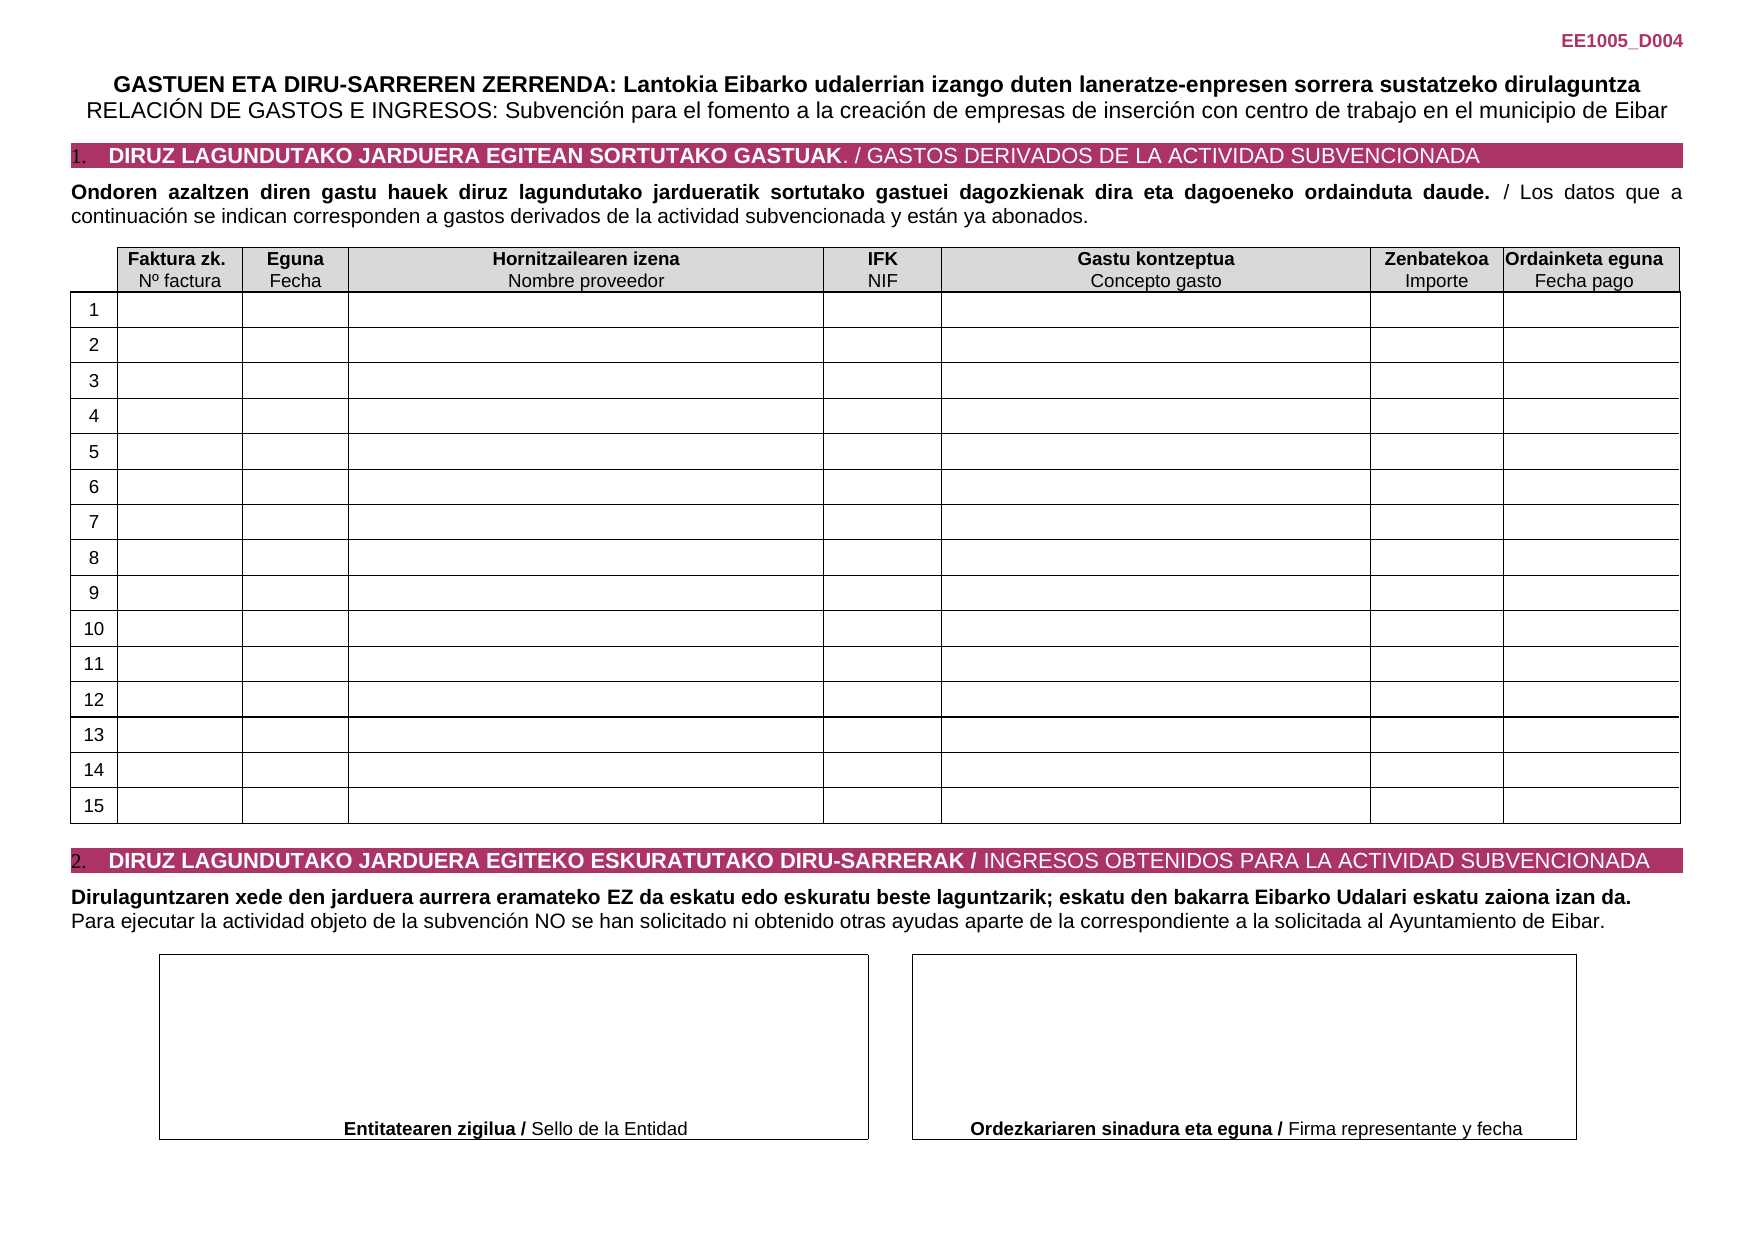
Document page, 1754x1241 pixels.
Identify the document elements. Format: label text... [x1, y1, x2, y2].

table_cell 14 [71, 753, 117, 787]
table_cell [243, 647, 348, 681]
table_cell [243, 576, 348, 610]
table_cell [824, 753, 941, 787]
table_cell [942, 540, 1370, 575]
text GASTUEN ETA DIRU-SARREREN ZERRENDA: Lantokia Eibarko udalerrian izango duten laneratze-enpresen sorrera sustatzeko dirulaguntza [71, 71, 1683, 97]
table_cell [243, 293, 348, 327]
table_cell [824, 788, 941, 823]
table_cell [1504, 752, 1680, 787]
table_cell [1371, 363, 1503, 398]
table_cell [1371, 753, 1503, 787]
table_cell [942, 611, 1370, 646]
table_cell [118, 540, 242, 575]
table_cell [118, 611, 242, 646]
table_cell 4 [71, 399, 117, 433]
text Para ejecutar la actividad objeto de la subvención NO se han solicitado ni obtenido otras ayudas aparte de la correspondiente a la solicitada al Ayuntamiento de Eibar. [71, 909, 1657, 933]
table_cell [942, 328, 1370, 362]
table_cell 7 [71, 505, 117, 539]
table_cell [118, 399, 242, 433]
table_cell [349, 540, 823, 575]
table_cell 8 [71, 540, 117, 575]
table_cell [349, 647, 823, 681]
table_cell [942, 682, 1370, 716]
table_cell [1504, 681, 1680, 716]
table_cell [942, 505, 1370, 539]
table_header [70, 247, 117, 291]
table_cell [824, 611, 941, 646]
table_header Eguna Fecha [243, 248, 348, 291]
list DIRUZ LAGUNDUTAKO JARDUERA EGITEKO ESKURATUTAKO DIRU-SARRERAK / INGRESOS OBTENIDOS PARA LA ACTIVIDAD SUBVENCIONADA [71, 848, 1683, 873]
table_cell [1371, 293, 1503, 327]
table_cell [1504, 539, 1680, 575]
table_cell [1504, 433, 1680, 468]
table_header Ordezkariaren sinadura eta eguna / Firma representante y fecha [913, 955, 1576, 1139]
table_cell [349, 505, 823, 539]
table_cell [1371, 434, 1503, 468]
table_cell [349, 470, 823, 504]
table_cell [118, 434, 242, 468]
table_cell [118, 753, 242, 787]
table_cell [1504, 787, 1680, 823]
table_cell [942, 399, 1370, 433]
table_cell [243, 399, 348, 433]
text Dirulaguntzaren xede den jarduera aurrera eramateko EZ da eskatu edo eskuratu beste laguntzarik; eskatu den bakarra Eibarko Udalari eskatu zaiona izan da. [71, 885, 1657, 909]
table_cell [243, 434, 348, 468]
table_cell [824, 434, 941, 468]
table_cell [118, 328, 242, 362]
table_cell [243, 470, 348, 504]
text RELACIÓN DE GASTOS E INGRESOS: Subvención para el fomento a la creación de empresas de inserción con centro de trabajo en el municipio de Eibar [71, 97, 1683, 124]
table_cell [349, 399, 823, 433]
table_cell [942, 753, 1370, 787]
table_cell [349, 434, 823, 468]
table_cell [824, 293, 941, 327]
table_cell [118, 788, 242, 823]
table_cell 5 [71, 434, 117, 468]
table_header Zenbatekoa Importe [1371, 248, 1503, 291]
table_cell [942, 647, 1370, 681]
table_cell [243, 363, 348, 398]
table_header IFK NIF [824, 248, 941, 291]
table_cell [942, 293, 1370, 327]
table_cell [243, 753, 348, 787]
table_cell [349, 718, 823, 752]
table_cell [1371, 399, 1503, 433]
table_cell [118, 718, 242, 752]
table_cell [1371, 647, 1503, 681]
table_header Hornitzailearen izena Nombre proveedor [349, 248, 823, 291]
table_cell [243, 540, 348, 575]
table_cell [1504, 610, 1680, 646]
table_cell [942, 576, 1370, 610]
table_cell [349, 788, 823, 823]
table_cell [1504, 362, 1680, 398]
table_cell [118, 293, 242, 327]
table_cell [1504, 504, 1680, 539]
table_cell 13 [71, 718, 117, 752]
table_cell [1371, 505, 1503, 539]
table_cell [243, 328, 348, 362]
table_cell [118, 505, 242, 539]
table_cell [1371, 540, 1503, 575]
table_cell [824, 470, 941, 504]
table_cell [118, 470, 242, 504]
table_cell [824, 647, 941, 681]
table_cell [942, 788, 1370, 823]
table_cell 10 [71, 611, 117, 646]
table_cell 15 [71, 788, 117, 823]
list DIRUZ LAGUNDUTAKO JARDUERA EGITEAN SORTUTAKO GASTUAK. / GASTOS DERIVADOS DE LA ACTIVIDAD SUBVENCIONADA [71, 143, 1683, 168]
table_cell 6 [71, 470, 117, 504]
table_cell [349, 293, 823, 327]
table_cell [1371, 718, 1503, 752]
table_cell [824, 399, 941, 433]
table_cell [942, 718, 1370, 752]
table_cell [1371, 328, 1503, 362]
table_header Gastu kontzeptua Concepto gasto [942, 248, 1370, 291]
table_header Entitatearen zigilua / Sello de la Entidad [160, 955, 868, 1139]
table_cell [824, 540, 941, 575]
table_cell [118, 363, 242, 398]
table_cell [1371, 788, 1503, 823]
table_cell [1504, 716, 1680, 752]
table_cell [243, 611, 348, 646]
table_cell [349, 363, 823, 398]
table_cell [1371, 470, 1503, 504]
table_cell 9 [71, 576, 117, 610]
table_cell [1504, 293, 1680, 327]
table_cell [349, 682, 823, 716]
table_cell [942, 434, 1370, 468]
table_header Ordainketa eguna Fecha pago [1504, 248, 1679, 291]
table_cell [1504, 646, 1680, 681]
table_cell [349, 576, 823, 610]
table_cell 1 [71, 293, 117, 327]
table_cell 2 [71, 328, 117, 362]
table_cell [824, 576, 941, 610]
table_cell [118, 576, 242, 610]
table_cell [1504, 327, 1680, 362]
table_cell [824, 363, 941, 398]
table_cell [349, 753, 823, 787]
table_cell [349, 611, 823, 646]
table_cell 11 [71, 647, 117, 681]
table_cell [942, 363, 1370, 398]
table_cell [824, 682, 941, 716]
table_cell 12 [71, 682, 117, 716]
table_cell [1371, 611, 1503, 646]
table_cell [942, 470, 1370, 504]
table_cell [1371, 576, 1503, 610]
table_cell [243, 505, 348, 539]
table_cell [1504, 398, 1680, 433]
table_cell [1371, 682, 1503, 716]
table_cell [118, 682, 242, 716]
text Ondoren azaltzen diren gastu hauek diruz lagundutako jardueratik sortutako gastuei dagozkienak dira eta dagoeneko ordainduta daude. / Los datos que a continuación se indican corresponden a gastos derivados de la actividad subvencionada y están ya abonados. [71, 180, 1683, 228]
table_cell [118, 647, 242, 681]
table_cell [243, 718, 348, 752]
table_cell [824, 718, 941, 752]
table_cell [243, 788, 348, 823]
table_cell 3 [71, 363, 117, 398]
table_cell [824, 505, 941, 539]
table_cell [243, 682, 348, 716]
table_cell [1504, 469, 1680, 504]
table_cell [349, 328, 823, 362]
table_header Faktura zk. Nº factura [118, 248, 242, 291]
table_cell [1504, 575, 1680, 610]
table_header [869, 954, 912, 1139]
table_cell [824, 328, 941, 362]
